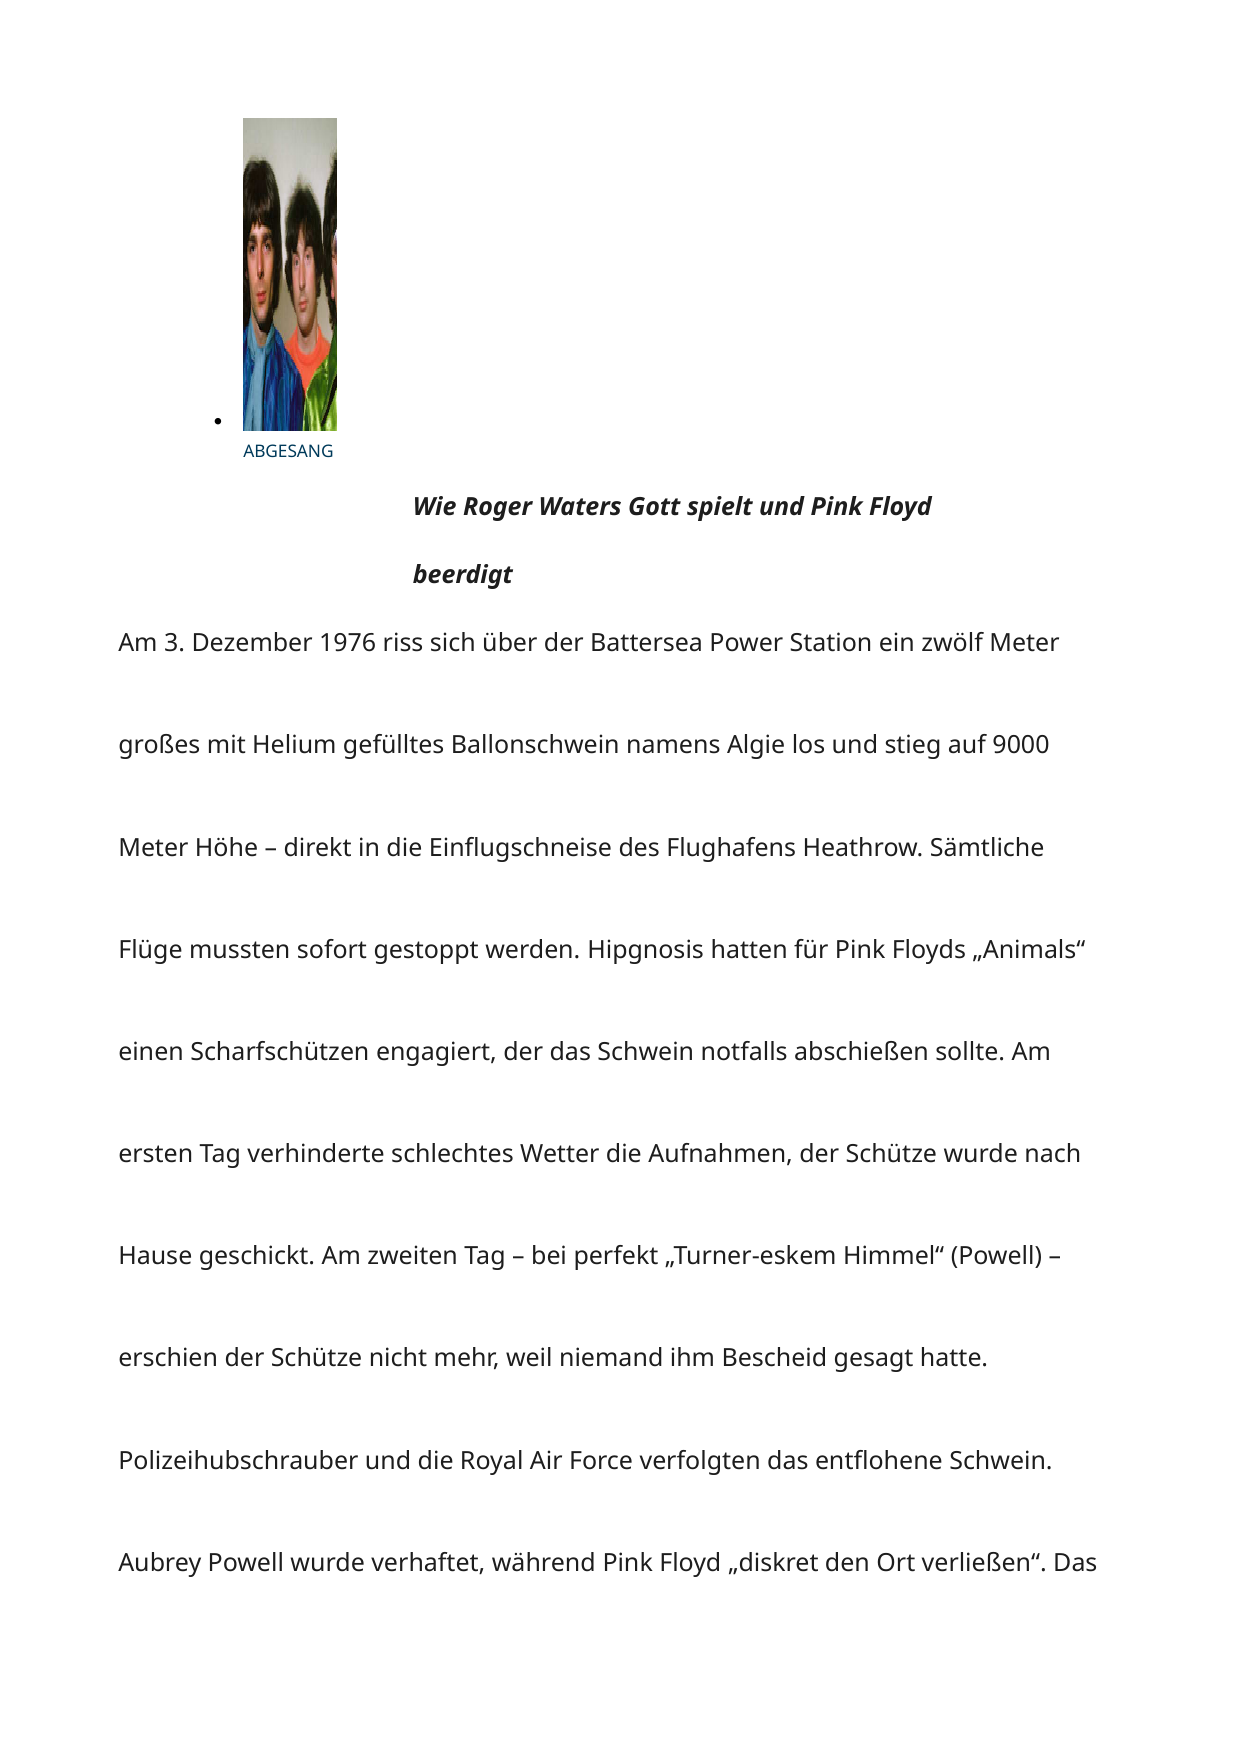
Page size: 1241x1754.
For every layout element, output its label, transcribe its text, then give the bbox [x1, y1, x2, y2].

subtitle Wie Roger Waters Gott spielt und Pink Floyd beerdigt [383, 488, 997, 591]
text Am 3. Dezember 1976 riss sich über der Battersea Power Station ein zwölf Meter großes mit Helium gefülltes Ballonschwein namens Algie los und stieg auf 9000 Meter Höhe – direkt in die Einflugschneise des Flughafens Heathrow. Sämtliche Flüge mussten sofort gestoppt werden. Hipgnosis hatten für Pink Floyds „Animals“ einen Scharfschützen engagiert, der das Schwein notfalls abschießen sollte. Am ersten Tag verhinderte schlechtes Wetter die Aufnahmen, der Schütze wurde nach Hause geschickt. Am zweiten Tag – bei perfekt „Turner-eskem Himmel“ (Powell) – erschien der Schütze nicht mehr, weil niemand ihm Bescheid gesagt hatte. [118, 625, 1114, 1374]
picture [243, 118, 337, 431]
text Polizeihubschrauber und die Royal Air Force verfolgten das entflohene Schwein. Aubrey Powell wurde verhaftet, während Pink Floyd „diskret den Ort verließen“. Das [118, 1442, 1122, 1578]
list Abgesang [214, 439, 997, 463]
